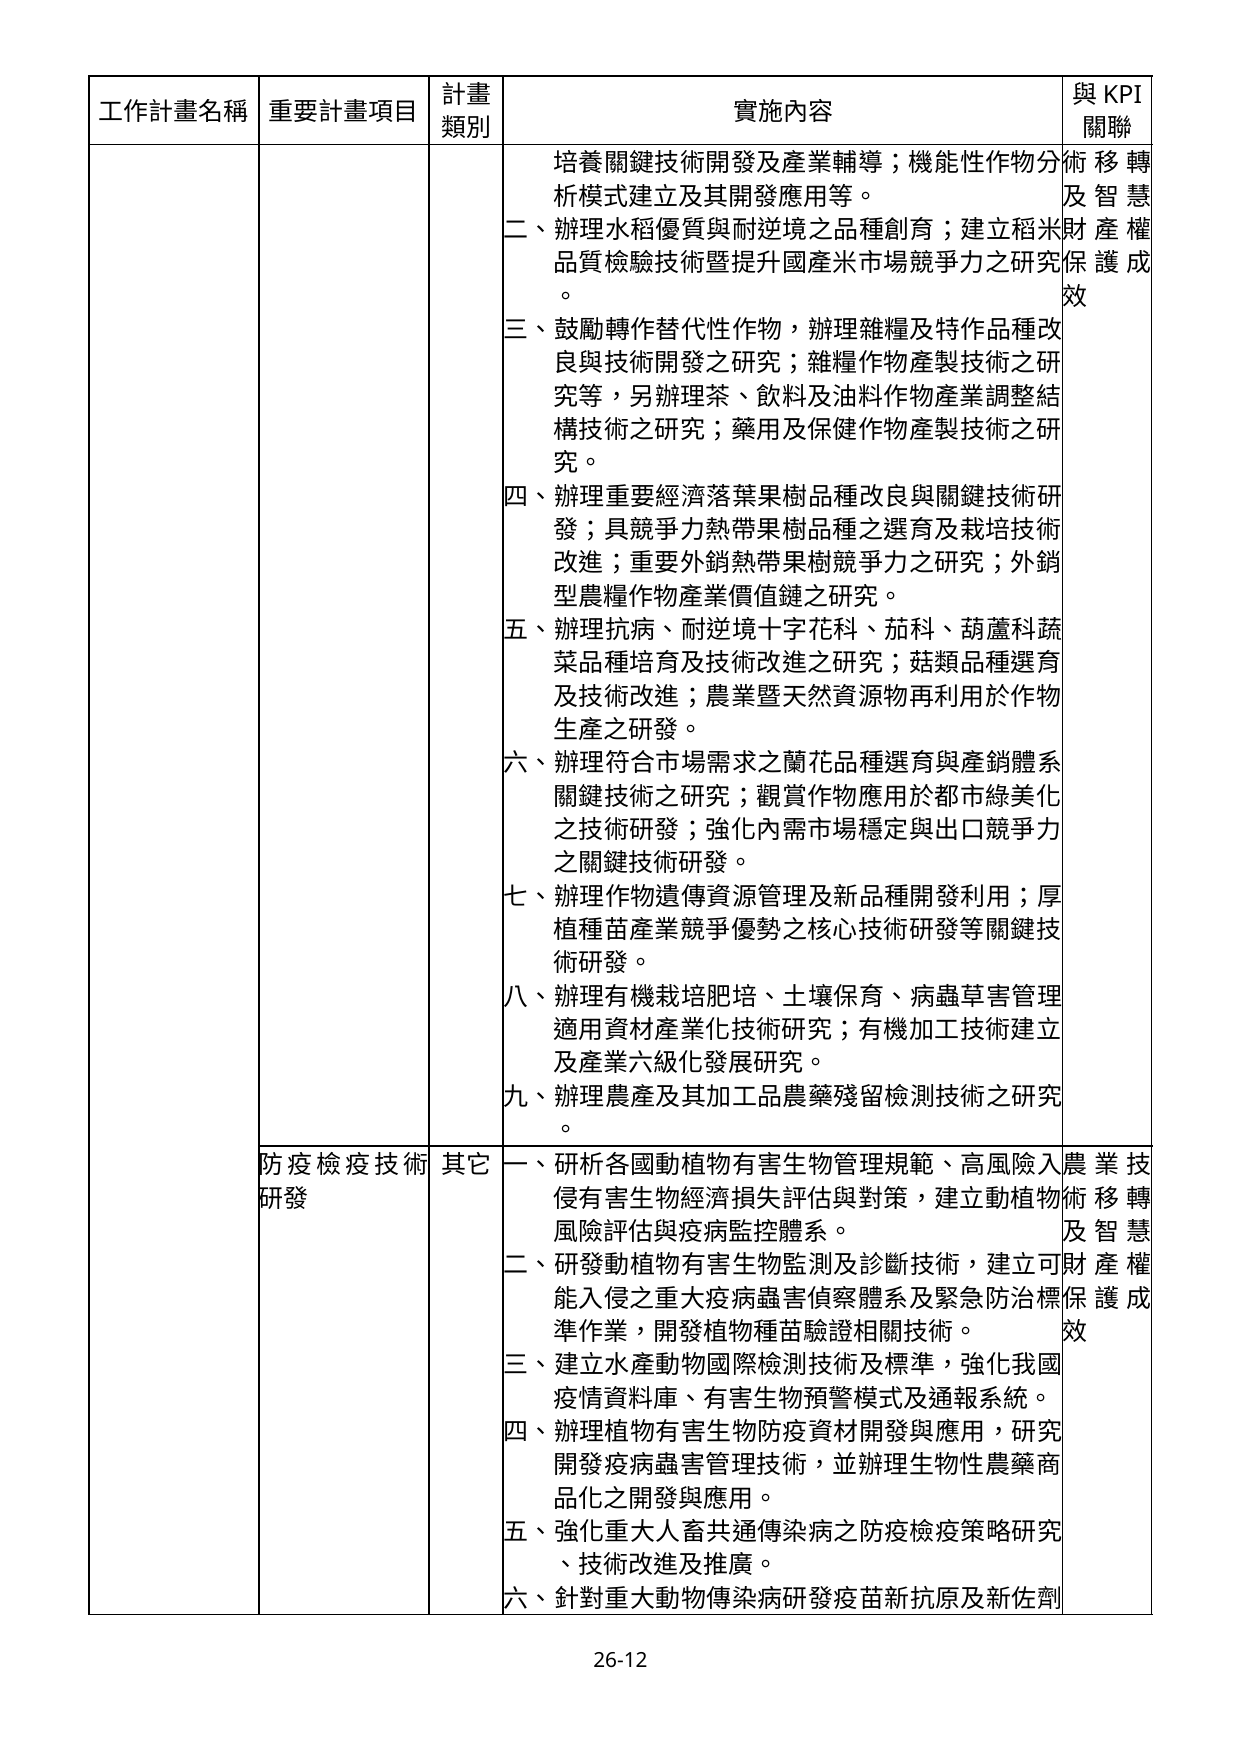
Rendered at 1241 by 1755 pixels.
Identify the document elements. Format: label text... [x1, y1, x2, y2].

table_cell 農業技術移轉及智慧財產權保護成效 [1063, 1147, 1151, 1614]
table_header 實施內容 [504, 77, 1062, 143]
table_header 工作計畫名稱 [90, 77, 258, 143]
table_cell 其它 [430, 1147, 502, 1614]
table_cell [260, 145, 428, 1145]
table_header 重要計畫項目 [260, 77, 428, 143]
table_cell [430, 145, 502, 1145]
table_header 計畫類別 [430, 77, 502, 143]
table_cell 防疫檢疫技術研發 [260, 1147, 428, 1614]
table_cell [90, 145, 258, 1614]
table_cell 一、研析各國動植物有害生物管理規範、高風險入侵有害生物經濟損失評估與對策，建立動植物風險評估與疫病監控體系。 二、研發動植物有害生物監測及診斷技術，建立可能入侵之重大疫病蟲害偵察體系及緊急防治標準作業，開發植物種苗驗證相關技術。 三、建立水產動物國際檢測技術及標準，強化我國疫情資料庫、有害生物預警模式及通報系統。 四、辦理植物有害生物防疫資材開發與應用，研究開發疫病蟲害管理技術，並辦理生物性農藥商品化之開發與應用。 五、強化重大人畜共通傳染病之防疫檢疫策略研究、技術改進及推廣。 六、針對重大動物傳染病研發疫苗新抗原及新佐劑 [504, 1147, 1062, 1614]
table_cell 一、提升農糧領域之研發技術能量，辦理作物組織培養關鍵技術開發及產業輔導；機能性作物分析模式建立及其開發應用等。 二、辦理水稻優質與耐逆境之品種創育；建立稻米品質檢驗技術暨提升國產米市場競爭力之研究。 三、鼓勵轉作替代性作物，辦理雜糧及特作品種改良與技術開發之研究；雜糧作物產製技術之研究等，另辦理茶、飲料及油料作物產業調整結構技術之研究；藥用及保健作物產製技術之研究。 四、辦理重要經濟落葉果樹品種改良與關鍵技術研發；具競爭力熱帶果樹品種之選育及栽培技術改進；重要外銷熱帶果樹競爭力之研究；外銷型農糧作物產業價值鏈之研究。 五、辦理抗病、耐逆境十字花科、茄科、葫蘆科蔬菜品種培育及技術改進之研究；菇類品種選育及技術改進；農業暨天然資源物再利用於作物生產之研發。 六、辦理符合市場需求之蘭花品種選育與產銷體系關鍵技術之研究；觀賞作物應用於都市綠美化之技術研發；強化內需市場穩定與出口競爭力之關鍵技術研發。 七、辦理作物遺傳資源管理及新品種開發利用；厚植種苗產業競爭優勢之核心技術研發等關鍵技術研發。 八、辦理有機栽培肥培、土壤保育、病蟲草害管理適用資材產業化技術研究；有機加工技術建立及產業六級化發展研究。 九、辦理農產及其加工品農藥殘留檢測技術之研究。 [504, 145, 1062, 1145]
table_header 與KPI關聯 [1063, 77, 1151, 143]
table_cell 農業技術移轉及智慧財產權保護成效 [1063, 145, 1151, 1145]
